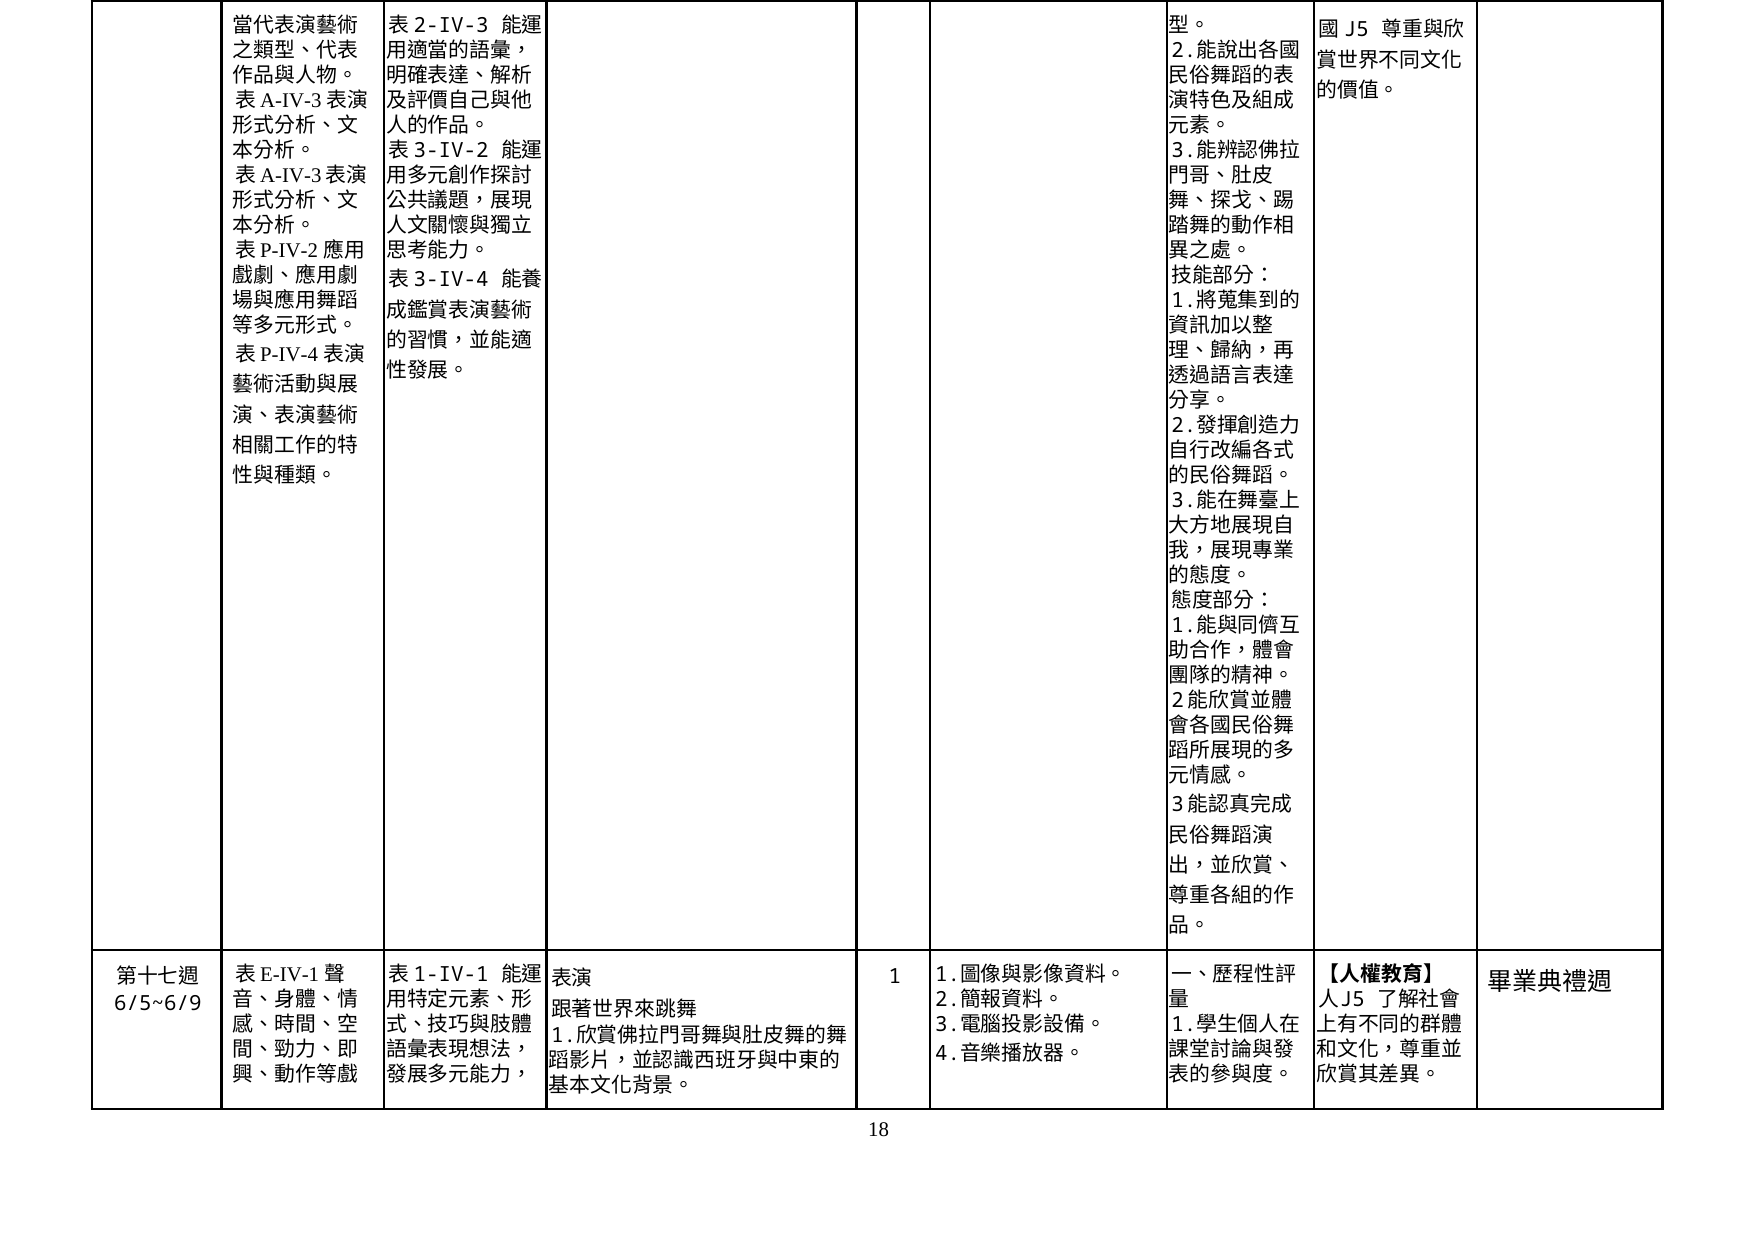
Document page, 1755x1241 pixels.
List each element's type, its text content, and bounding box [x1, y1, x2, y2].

table_cell [858, 2, 929, 949]
table_cell 【人權教育】 人J5 了解社會上有不同的群體和文化，尊重並欣賞其差異。 [1315, 951, 1476, 1107]
table_cell 一、歷程性評量 1.學生個人在課堂討論與發表的參與度。 [1168, 951, 1313, 1107]
table_cell 畢業典禮週 [1478, 951, 1661, 1107]
table_cell [1478, 2, 1661, 949]
table_cell 當代表演藝術之類型、代表作品與人物。 表A-IV-3 表演形式分析、文本分析。 表A-IV-3表演形式分析、文本分析。 表P-IV-2 應用戲劇、應用劇場與應用舞蹈等多元形式。 表P-IV-4 表演藝術活動與展演、表演藝術相關工作的特性與種類。 [223, 2, 383, 949]
table_cell 表E-IV-1 聲音、身體、情感、時間、空間、勁力、即興、動作等戲 [223, 951, 383, 1107]
table_cell 國J5 尊重與欣賞世界不同文化的價值。 [1315, 2, 1476, 949]
table_cell 1.圖像與影像資料。 2.簡報資料。 3.電腦投影設備。 4.音樂播放器。 [931, 951, 1166, 1107]
table_cell 第十七週 6/5~6/9 [93, 951, 220, 1107]
table_cell 型。 2.能說出各國民俗舞蹈的表演特色及組成元素。 3.能辨認佛拉門哥、肚皮舞、探戈、踢踏舞的動作相異之處。 技能部分： 1.將蒐集到的資訊加以整理、歸納，再透過語言表達分享。 2.發揮創造力自行改編各式的民俗舞蹈。 3.能在舞臺上大方地展現自我，展現專業的態度。 態度部分： 1.能與同儕互助合作，體會團隊的精神。 2能欣賞並體會各國民俗舞蹈所展現的多元情感。 3能認真完成民俗舞蹈演出，並欣賞、尊重各組的作品。 [1168, 2, 1313, 949]
table_cell 表2-IV-3 能運用適當的語彙，明確表達、解析及評價自己與他人的作品。 表3-IV-2 能運用多元創作探討公共議題，展現人文關懷與獨立思考能力。 表3-IV-4 能養成鑑賞表演藝術的習慣，並能適性發展。 [385, 2, 545, 949]
table_cell [931, 2, 1166, 949]
table_cell [93, 2, 220, 949]
table_cell [548, 2, 855, 949]
table_cell 表演 跟著世界來跳舞 1.欣賞佛拉門哥舞與肚皮舞的舞蹈影片，並認識西班牙與中東的基本文化背景。 [548, 951, 855, 1107]
table_cell 1 [858, 951, 929, 1107]
table_cell 表1-IV-1 能運用特定元素、形式、技巧與肢體語彙表現想法，發展多元能力， [385, 951, 545, 1107]
